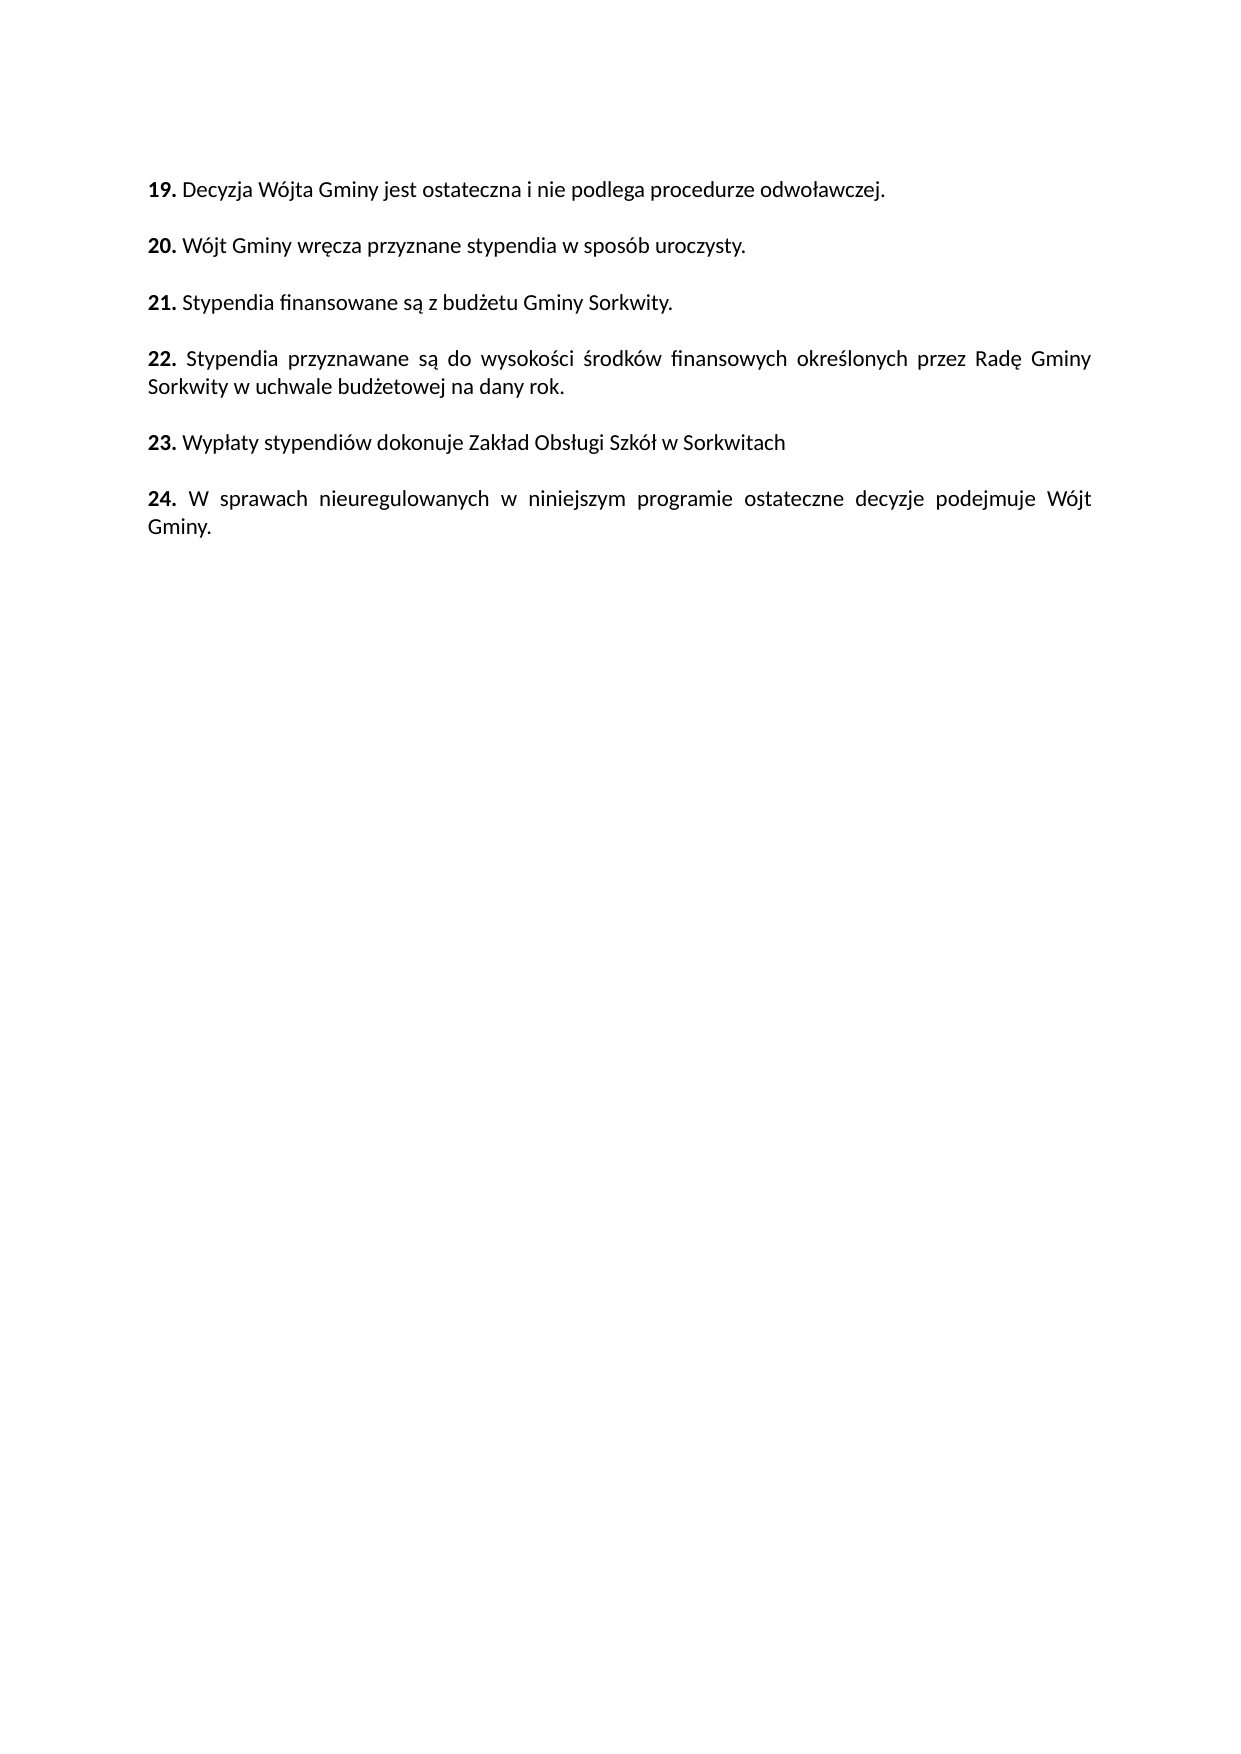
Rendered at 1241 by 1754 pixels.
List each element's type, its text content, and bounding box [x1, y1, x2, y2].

text 22. Stypendia przyznawane są do wysokości środków finansowych określonych przez Radę Gminy Sorkwity w uchwale budżetowej na dany rok. [148, 344, 1092, 400]
text 19. Decyzja Wójta Gminy jest ostateczna i nie podlega procedurze odwoławczej. [148, 176, 1092, 204]
text 23. Wypłaty stypendiów dokonuje Zakład Obsługi Szkół w Sorkwitach [148, 428, 1092, 456]
text 21. Stypendia finansowane są z budżetu Gminy Sorkwity. [148, 288, 1092, 316]
text 24. W sprawach nieuregulowanych w niniejszym programie ostateczne decyzje podejmuje Wójt Gminy. [148, 484, 1092, 540]
text 20. Wójt Gminy wręcza przyznane stypendia w sposób uroczysty. [148, 232, 1092, 260]
